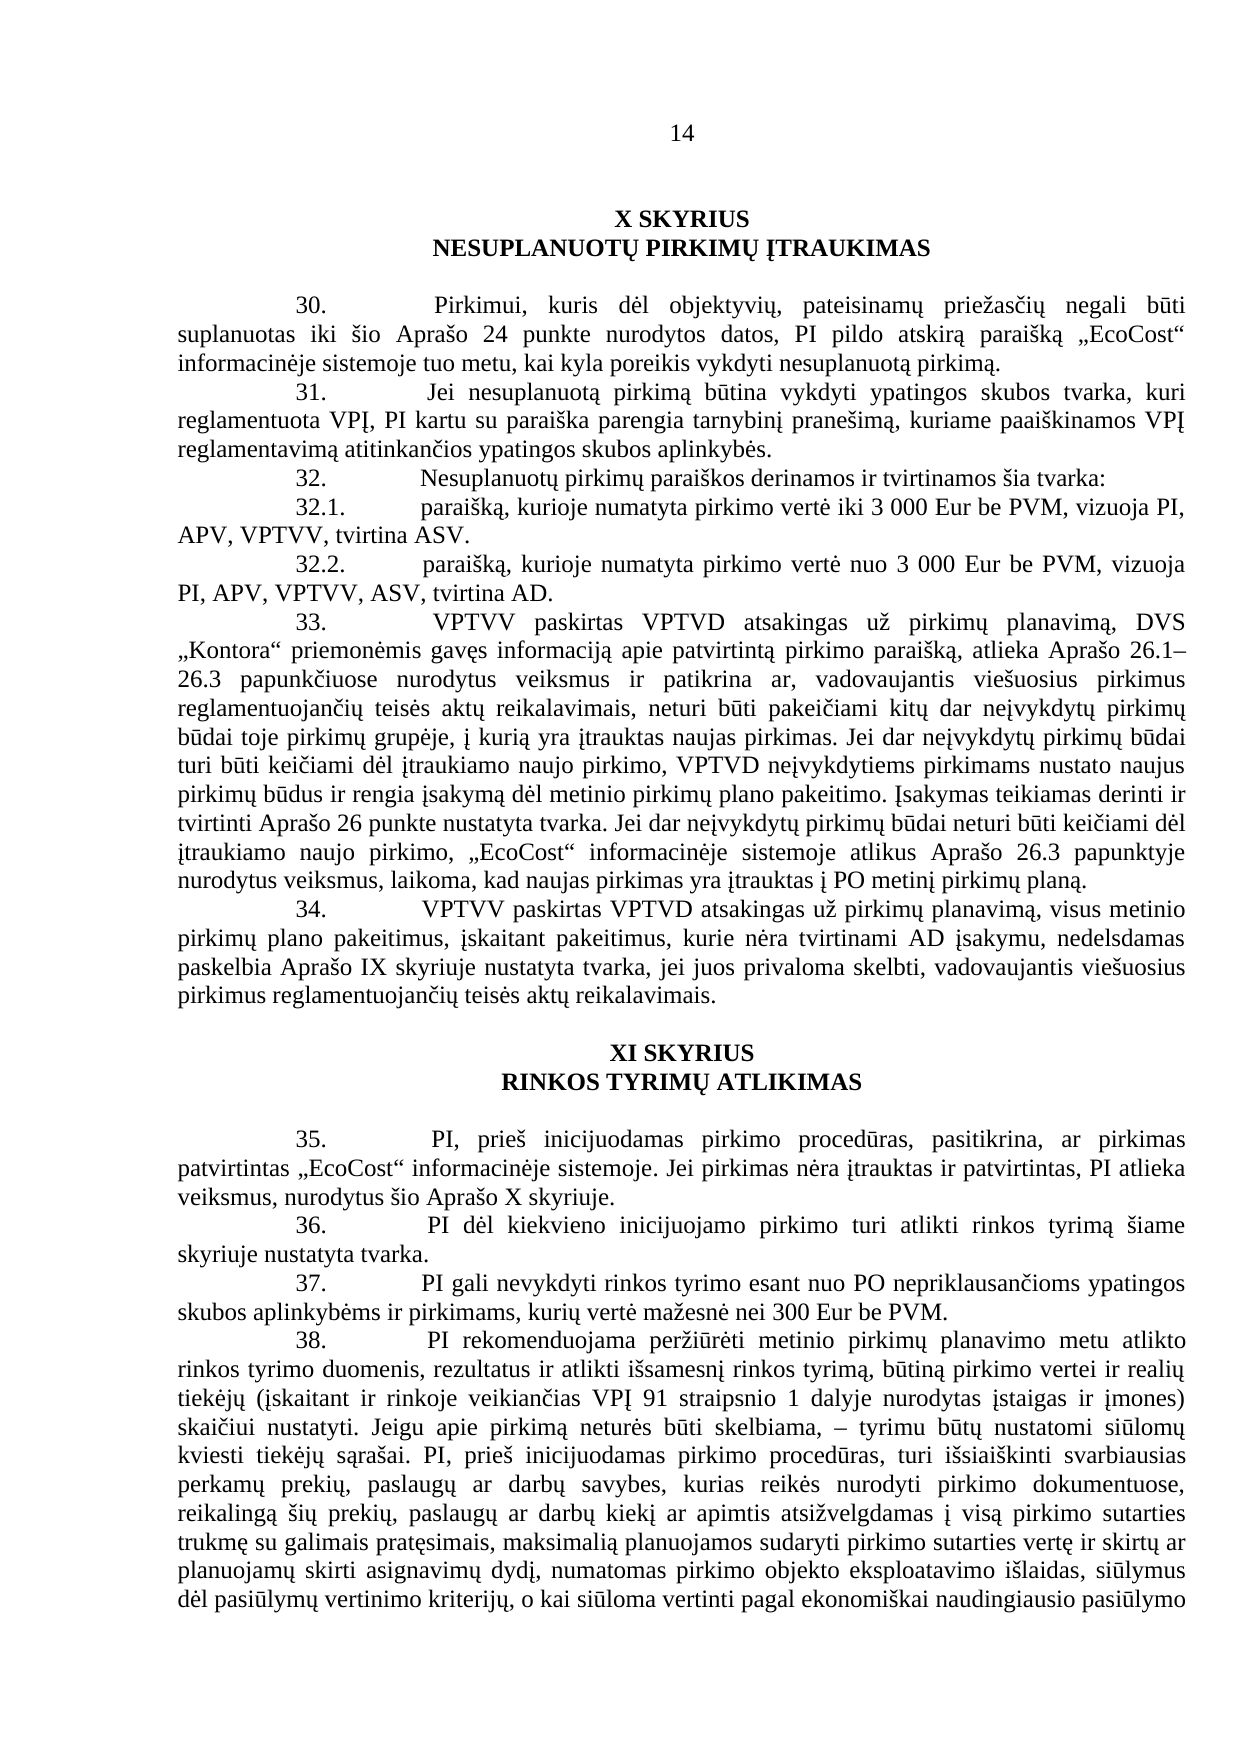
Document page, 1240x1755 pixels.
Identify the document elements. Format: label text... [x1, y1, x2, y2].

text 32.1. paraišką, kurioje numatyta pirkimo vertė iki 3 000 Eur be PVM, vizuoja PI, APV, VPTVV, tvirtina ASV. [177, 492, 1186, 549]
text NESUPLANUOTŲ PIRKIMŲ ĮTRAUKIMAS [177, 233, 1186, 262]
text 31. Jei nesuplanuotą pirkimą būtina vykdyti ypatingos skubos tvarka, kuri reglamentuota VPĮ, PI kartu su paraiška parengia tarnybinį pranešimą, kuriame paaiškinamos VPĮ reglamentavimą atitinkančios ypatingos skubos aplinkybės. [177, 377, 1186, 463]
text 32. Nesuplanuotų pirkimų paraiškos derinamos ir tvirtinamos šia tvarka: [177, 463, 1186, 492]
text 33. VPTVV paskirtas VPTVD atsakingas už pirkimų planavimą, DVS „Kontora“ priemonėmis gavęs informaciją apie patvirtintą pirkimo paraišką, atlieka Aprašo 26.1–26.3 papunkčiuose nurodytus veiksmus ir patikrina ar, vadovaujantis viešuosius pirkimus reglamentuojančių teisės aktų reikalavimais, neturi būti pakeičiami kitų dar neįvykdytų pirkimų būdai toje pirkimų grupėje, į kurią yra įtrauktas naujas pirkimas. Jei dar neįvykdytų pirkimų būdai turi būti keičiami dėl įtraukiamo naujo pirkimo, VPTVD neįvykdytiems pirkimams nustato naujus pirkimų būdus ir rengia įsakymą dėl metinio pirkimų plano pakeitimo. Įsakymas teikiamas derinti ir tvirtinti Aprašo 26 punkte nustatyta tvarka. Jei dar neįvykdytų pirkimų būdai neturi būti keičiami dėl įtraukiamo naujo pirkimo, „EcoCost“ informacinėje sistemoje atlikus Aprašo 26.3 papunktyje nurodytus veiksmus, laikoma, kad naujas pirkimas yra įtrauktas į PO metinį pirkimų planą. [177, 607, 1186, 894]
text 35. PI, prieš inicijuodamas pirkimo procedūras, pasitikrina, ar pirkimas patvirtintas „EcoCost“ informacinėje sistemoje. Jei pirkimas nėra įtrauktas ir patvirtintas, PI atlieka veiksmus, nurodytus šio Aprašo X skyriuje. [177, 1124, 1186, 1211]
text 38. PI rekomenduojama peržiūrėti metinio pirkimų planavimo metu atlikto rinkos tyrimo duomenis, rezultatus ir atlikti išsamesnį rinkos tyrimą, būtiną pirkimo vertei ir realių tiekėjų (įskaitant ir rinkoje veikiančias VPĮ 91 straipsnio 1 dalyje nurodytas įstaigas ir įmones) skaičiui nustatyti. Jeigu apie pirkimą neturės būti skelbiama, – tyrimu būtų nustatomi siūlomų kviesti tiekėjų sąrašai. PI, prieš inicijuodamas pirkimo procedūras, turi išsiaiškinti svarbiausias perkamų prekių, paslaugų ar darbų savybes, kurias reikės nurodyti pirkimo dokumentuose, reikalingą šių prekių, paslaugų ar darbų kiekį ar apimtis atsižvelgdamas į visą pirkimo sutarties trukmę su galimais pratęsimais, maksimalią planuojamos sudaryti pirkimo sutarties vertę ir skirtų ar planuojamų skirti asignavimų dydį, numatomas pirkimo objekto eksploatavimo išlaidas, siūlymus dėl pasiūlymų vertinimo kriterijų, o kai siūloma vertinti pagal ekonomiškai naudingiausio pasiūlymo [177, 1326, 1186, 1613]
text 32.2. paraišką, kurioje numatyta pirkimo vertė nuo 3 000 Eur be PVM, vizuoja PI, APV, VPTVV, ASV, tvirtina AD. [177, 549, 1186, 607]
text 34. VPTVV paskirtas VPTVD atsakingas už pirkimų planavimą, visus metinio pirkimų plano pakeitimus, įskaitant pakeitimus, kurie nėra tvirtinami AD įsakymu, nedelsdamas paskelbia Aprašo IX skyriuje nustatyta tvarka, jei juos privaloma skelbti, vadovaujantis viešuosius pirkimus reglamentuojančių teisės aktų reikalavimais. [177, 894, 1186, 1009]
text 30. Pirkimui, kuris dėl objektyvių, pateisinamų priežasčių negali būti suplanuotas iki šio Aprašo 24 punkte nurodytos datos, PI pildo atskirą paraišką „EcoCost“ informacinėje sistemoje tuo metu, kai kyla poreikis vykdyti nesuplanuotą pirkimą. [177, 291, 1186, 377]
text RINKOS TYRIMŲ ATLIKIMAS [177, 1067, 1186, 1096]
text X SKYRIUS [177, 204, 1186, 233]
text 36. PI dėl kiekvieno inicijuojamo pirkimo turi atlikti rinkos tyrimą šiame skyriuje nustatyta tvarka. [177, 1211, 1186, 1268]
text 37. PI gali nevykdyti rinkos tyrimo esant nuo PO nepriklausančioms ypatingos skubos aplinkybėms ir pirkimams, kurių vertė mažesnė nei 300 Eur be PVM. [177, 1268, 1186, 1326]
text XI SKYRIUS [177, 1038, 1186, 1067]
